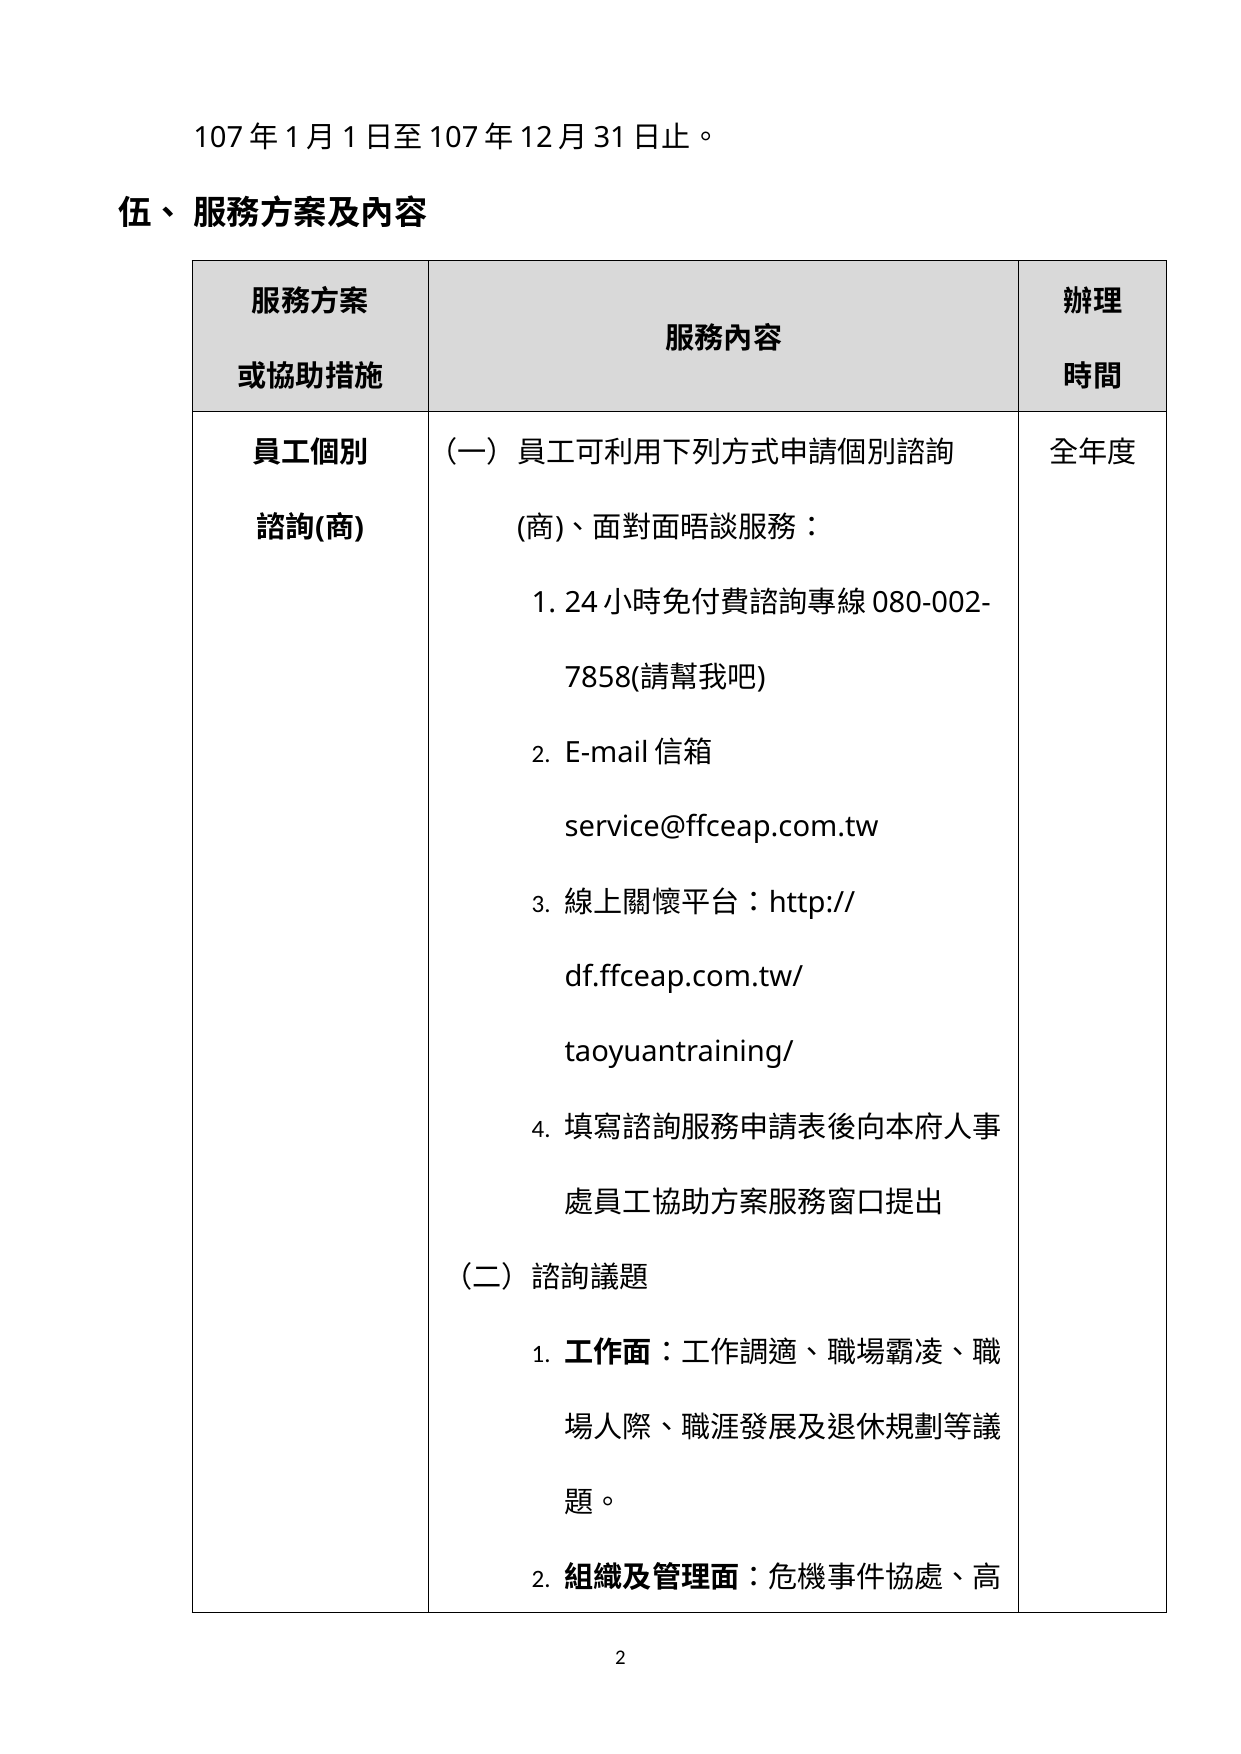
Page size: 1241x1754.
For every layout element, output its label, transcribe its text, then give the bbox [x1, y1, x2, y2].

text 107年1月1日至107年12月31日止。 [193, 98, 1122, 173]
table_header 辦理 時間 [1019, 261, 1166, 411]
table_header 服務內容 [429, 261, 1018, 411]
table_cell 全年度 [1019, 412, 1166, 1612]
table_header 服務方案 或協助措施 [193, 261, 428, 411]
list 服務方案及內容 [118, 173, 1122, 248]
table_cell 員工可利用下列方式申請個別諮詢(商)、面對面晤談服務： 24小時免付費諮詢專線080-002-7858(請幫我吧) E-mail信箱service@ffceap.com.tw 線上關懷平台：http://df.ffceap.com.tw/taoyuantraining/ 填寫諮詢服務申請表後向本府人事處員工協助方案服務窗口提出 諮詢議題 工作面：工作調適、職場霸凌、職場人際、職涯發展及退休規劃等議題。 組織及管理面：危機事件協處、高風險職場關懷、部屬管理、團隊領導及個案轉介等議題。 生活面：生活法律、理財稅務、托兒養老、親子教養、情感經營及婚姻家庭等議題。 健康面：憂鬱焦慮、壓力管理、運動保健、健康飲食、健檢追蹤管理、醫療用藥及重大傷病支持等議題。 個別諮詢同一議題每年以諮詢5次為原則，不同議題可重新計算諮詢次數。 員工如需於上班時間接受個別諮詢(商)，應依公務人員請假規則辦理請假事宜。 [429, 412, 1018, 1612]
table_cell 員工個別 諮詢(商) [193, 412, 428, 1612]
